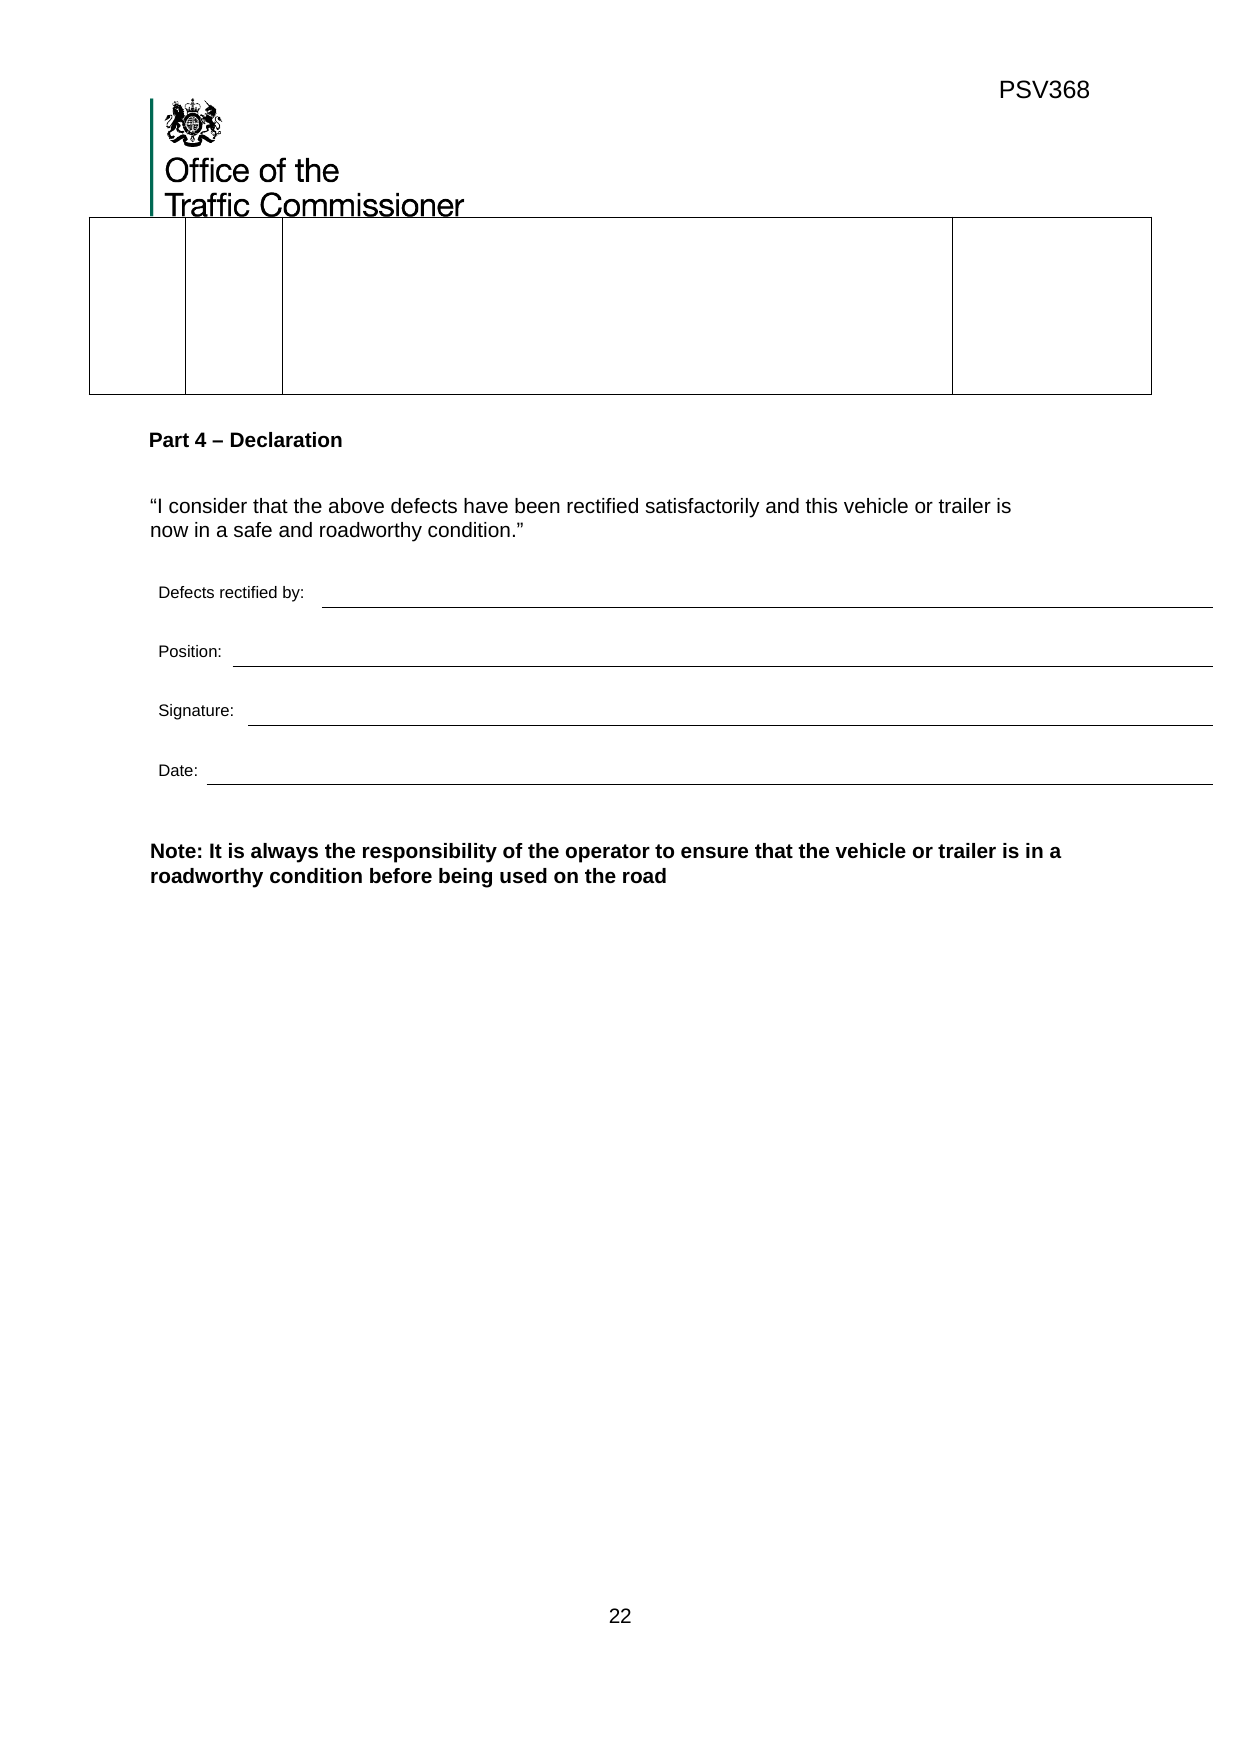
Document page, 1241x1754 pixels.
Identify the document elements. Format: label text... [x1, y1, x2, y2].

table_cell [283, 218, 952, 394]
table_cell [90, 218, 185, 394]
text Note: It is always the responsibility of the operator to ensure that the vehicle or trailer is in a roadworthy condition before being used on the road [150, 839, 1079, 887]
text “I consider that the above defects have been rectified satisfactorily and this vehicle or trailer is now in a safe and roadworthy condition.” [150, 493, 1051, 542]
table_cell [953, 218, 1151, 394]
table_cell [186, 218, 282, 394]
text Part 4 – Declaration [148, 428, 1090, 452]
